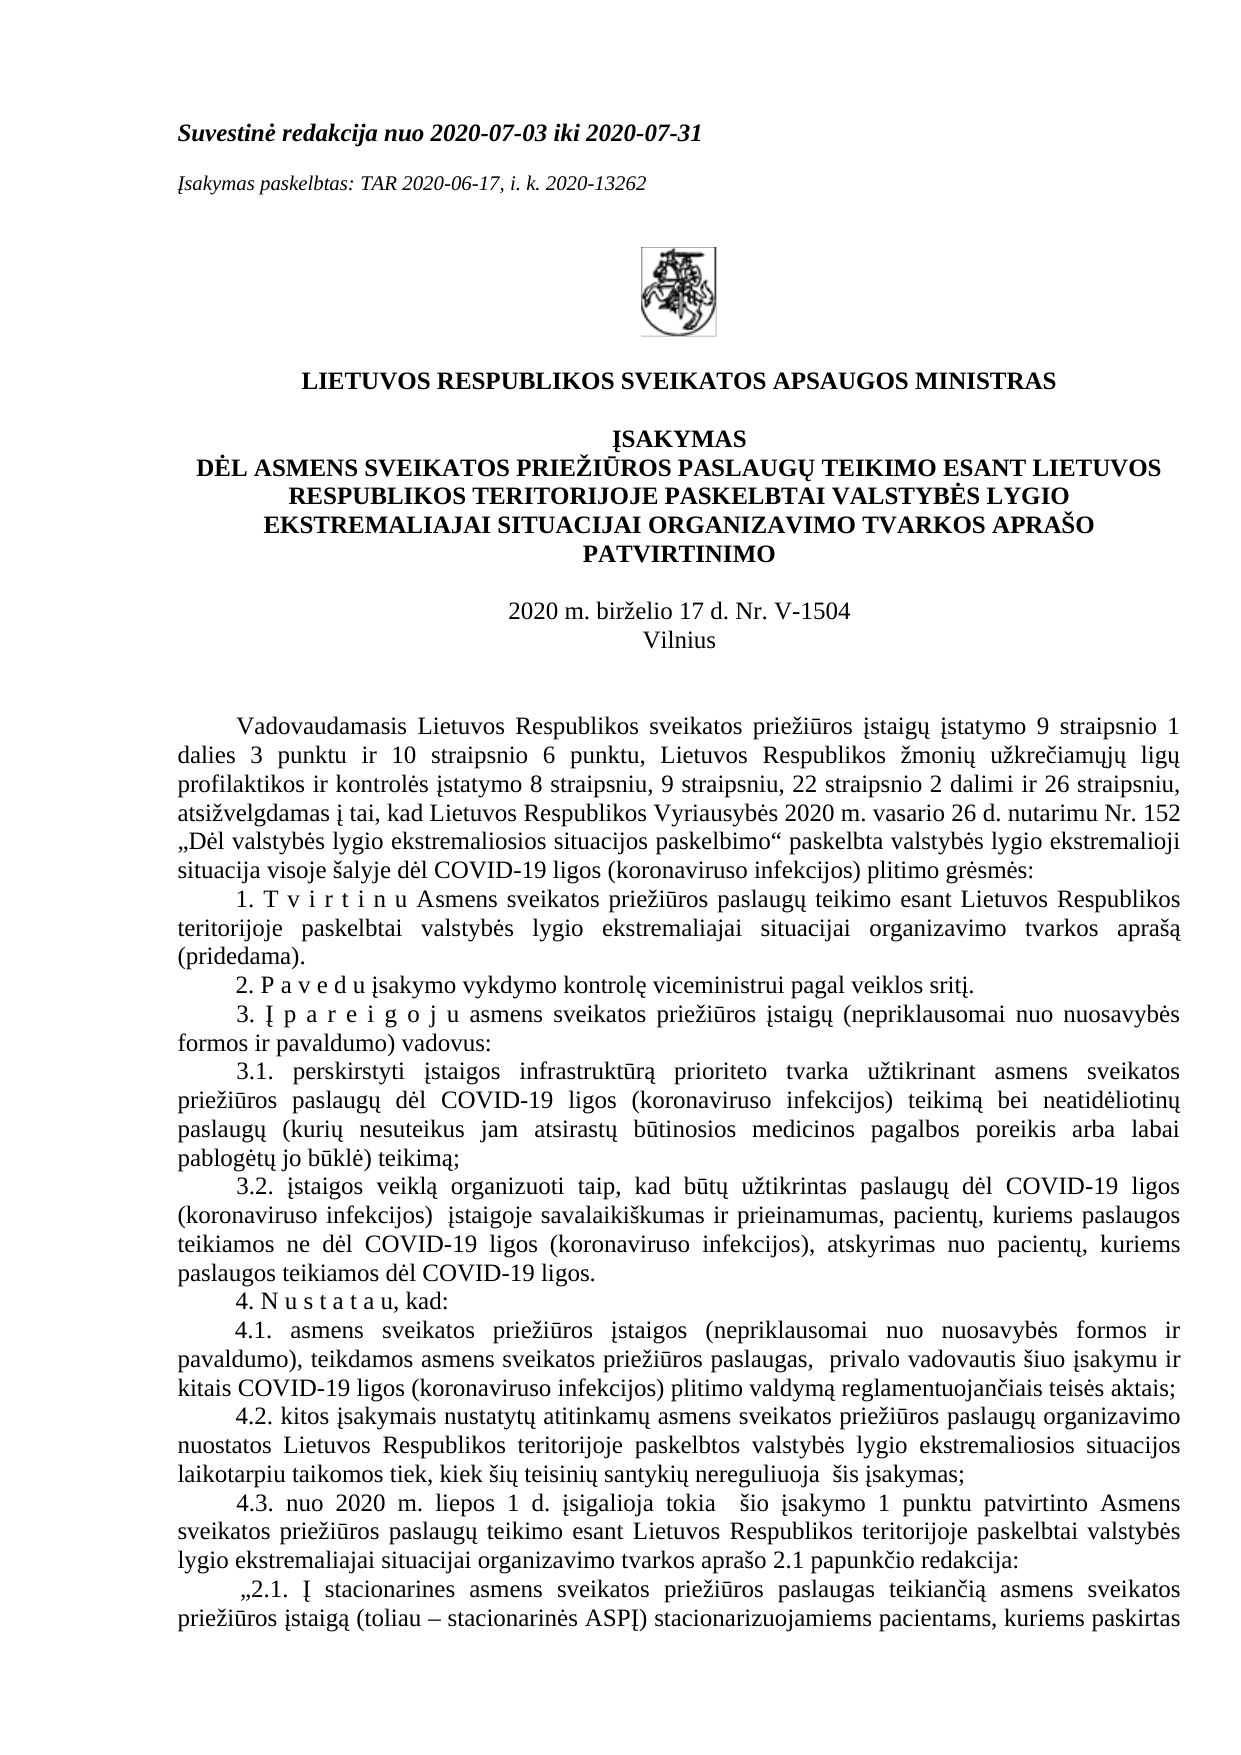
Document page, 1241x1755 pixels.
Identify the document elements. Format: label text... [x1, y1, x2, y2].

text „2.1. Į stacionarines asmens sveikatos priežiūros paslaugas teikiančią asmens sveikatos priežiūros įstaigą (toliau – stacionarinės ASPĮ) stacionarizuojamiems pacientams, kuriems paskirtas [177, 1574, 1181, 1631]
text Vadovaudamasis Lietuvos Respublikos sveikatos priežiūros įstaigų įstatymo 9 straipsnio 1 dalies 3 punktu ir 10 straipsnio 6 punktu, Lietuvos Respublikos žmonių užkrečiamųjų ligų profilaktikos ir kontrolės įstatymo 8 straipsniu, 9 straipsniu, 22 straipsnio 2 dalimi ir 26 straipsniu, atsižvelgdamas į tai, kad Lietuvos Respublikos Vyriausybės 2020 m. vasario 26 d. nutarimu Nr. 152 „Dėl valstybės lygio ekstremaliosios situacijos paskelbimo“ paskelbta valstybės lygio ekstremalioji situacija visoje šalyje dėl COVID-19 ligos (koronaviruso infekcijos) plitimo grėsmės: [177, 711, 1181, 884]
text 4.2. kitos įsakymais nustatytų atitinkamų asmens sveikatos priežiūros paslaugų organizavimo nuostatos Lietuvos Respublikos teritorijoje paskelbtos valstybės lygio ekstremaliosios situacijos laikotarpiu taikomos tiek, kiek šių teisinių santykių nereguliuoja šis įsakymas; [177, 1401, 1181, 1488]
text 4.1. asmens sveikatos priežiūros įstaigos (nepriklausomai nuo nuosavybės formos ir pavaldumo), teikdamos asmens sveikatos priežiūros paslaugas, privalo vadovautis šiuo įsakymu ir kitais COVID-19 ligos (koronaviruso infekcijos) plitimo valdymą reglamentuojančiais teisės aktais; [177, 1315, 1181, 1401]
text 4.3. nuo 2020 m. liepos 1 d. įsigalioja tokia šio įsakymo 1 punktu patvirtinto Asmens sveikatos priežiūros paslaugų teikimo esant Lietuvos Respublikos teritorijoje paskelbtai valstybės lygio ekstremaliajai situacijai organizavimo tvarkos aprašo 2.1 papunkčio redakcija: [177, 1488, 1181, 1574]
text 2020 m. birželio 17 d. Nr. V-1504 [177, 596, 1181, 625]
text 4. N u s t a t a u, kad: [177, 1286, 1226, 1315]
text ĮSAKYMAS [177, 424, 1181, 453]
text Suvestinė redakcija nuo 2020-07-03 iki 2020-07-31 [177, 118, 1181, 147]
text 3.1. perskirstyti įstaigos infrastruktūrą prioriteto tvarka užtikrinant asmens sveikatos priežiūros paslaugų dėl COVID-19 ligos (koronaviruso infekcijos) teikimą bei neatidėliotinų paslaugų (kurių nesuteikus jam atsirastų būtinosios medicinos pagalbos poreikis arba labai pablogėtų jo būklė) teikimą; [177, 1056, 1181, 1171]
text Įsakymas paskelbtas: TAR 2020-06-17, i. k. 2020-13262 [177, 171, 1181, 195]
text 3.2. įstaigos veiklą organizuoti taip, kad būtų užtikrintas paslaugų dėl COVID-19 ligos (koronaviruso infekcijos) įstaigoje savalaikiškumas ir prieinamumas, pacientų, kuriems paslaugos teikiamos ne dėl COVID-19 ligos (koronaviruso infekcijos), atskyrimas nuo pacientų, kuriems paslaugos teikiamos dėl COVID-19 ligos. [177, 1171, 1181, 1286]
text LIETUVOS RESPUBLIKOS SVEIKATOS APSAUGOS MINISTRAS [177, 366, 1181, 395]
text DĖL ASMENS SVEIKATOS PRIEŽIŪROS PASLAUGŲ TEIKIMO ESANT LIETUVOS RESPUBLIKOS TERITORIJOJE PASKELBTAI VALSTYBĖS LYGIO EKSTREMALIAJAI SITUACIJAI ORGANIZAVIMO TVARKOS APRAŠO PATVIRTINIMO [177, 453, 1181, 568]
text 2. P a v e d u įsakymo vykdymo kontrolę viceministrui pagal veiklos sritį. [177, 970, 1226, 999]
text Vilnius [177, 625, 1181, 654]
text 1. T v i r t i n u Asmens sveikatos priežiūros paslaugų teikimo esant Lietuvos Respublikos teritorijoje paskelbtai valstybės lygio ekstremaliajai situacijai organizavimo tvarkos aprašą (pridedama). [177, 884, 1181, 970]
text 3. Į p a r e i g o j u asmens sveikatos priežiūros įstaigų (nepriklausomai nuo nuosavybės formos ir pavaldumo) vadovus: [177, 999, 1181, 1056]
